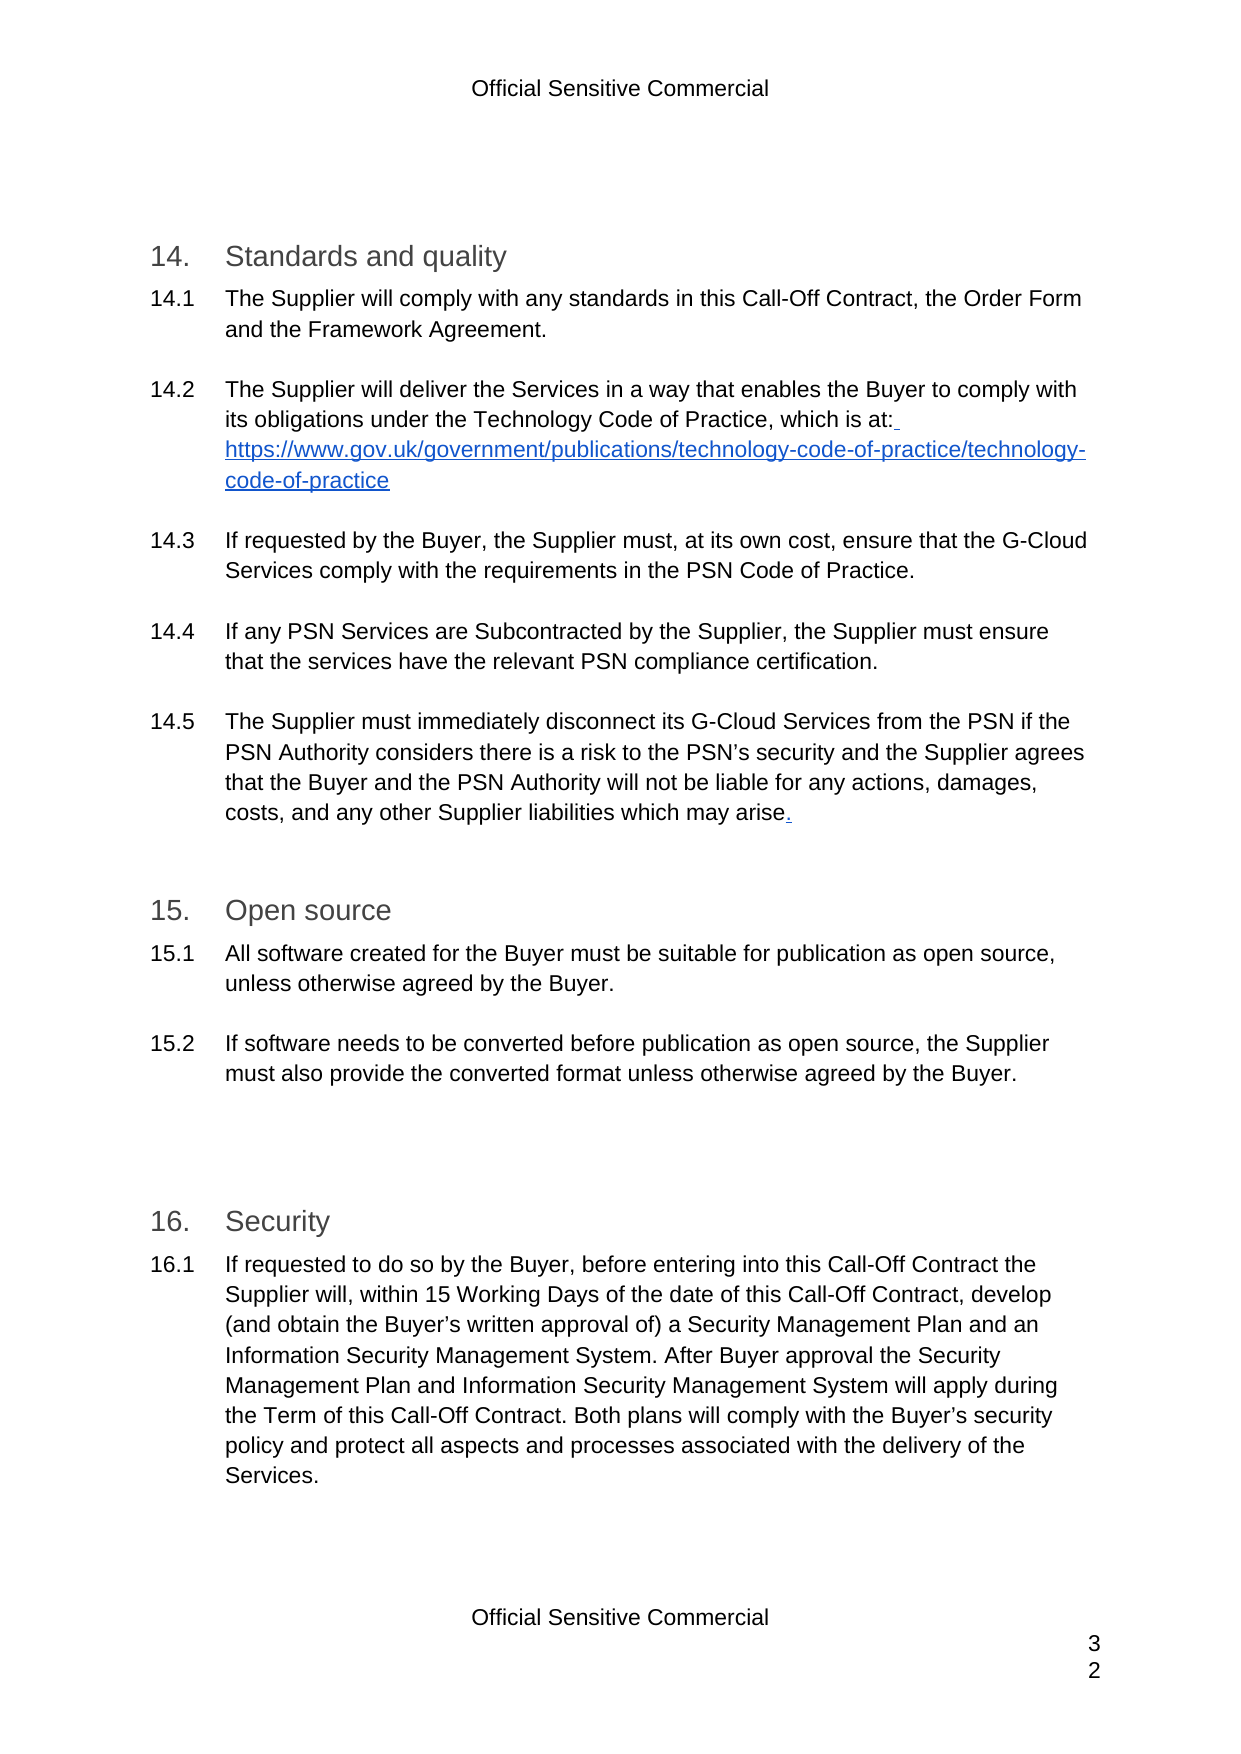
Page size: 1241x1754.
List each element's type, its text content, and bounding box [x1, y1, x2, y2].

text 14.1 The Supplier will comply with any standards in this Call-Off Contract, the Order Form and the Framework Agreement. [150, 285, 1090, 342]
text 15.1 All software created for the Buyer must be suitable for publication as open source, unless otherwise agreed by the Buyer. [150, 939, 1090, 996]
text 14.5 The Supplier must immediately disconnect its G-Cloud Services from the PSN if the PSN Authority considers there is a risk to the PSN’s security and the Supplier agrees that the Buyer and the PSN Authority will not be liable for any actions, damages, costs, and any other Supplier liabilities which may arise. [150, 708, 1090, 825]
text 14.3 If requested by the Buyer, the Supplier must, at its own cost, ensure that the G-Cloud Services comply with the requirements in the PSN Code of Practice. [150, 527, 1090, 584]
text https://www.gov.uk/government/publications/technology-code-of-practice/technology-code-of-practice [225, 436, 1090, 493]
text 14.2 The Supplier will deliver the Services in a way that enables the Buyer to comply with its obligations under the Technology Code of Practice, which is at: [150, 376, 1090, 433]
subtitle 15. Open source [150, 893, 1090, 926]
text 15.2 If software needs to be converted before publication as open source, the Supplier must also provide the converted format unless otherwise agreed by the Buyer. [150, 1030, 1090, 1087]
text 14.4 If any PSN Services are Subcontracted by the Supplier, the Supplier must ensure that the services have the relevant PSN compliance certification. [150, 618, 1090, 674]
subtitle 16. Security [150, 1204, 1090, 1238]
subtitle 14. Standards and quality [150, 238, 1090, 272]
text 16.1 If requested to do so by the Buyer, before entering into this Call-Off Contract the Supplier will, within 15 Working Days of the date of this Call-Off Contract, develop (and obtain the Buyer’s written approval of) a Security Management Plan and an Information Security Management System. After Buyer approval the Security Management Plan and Information Security Management System will apply during the Term of this Call-Off Contract. Both plans will comply with the Buyer’s security policy and protect all aspects and processes associated with the delivery of the Services. [150, 1251, 1090, 1489]
